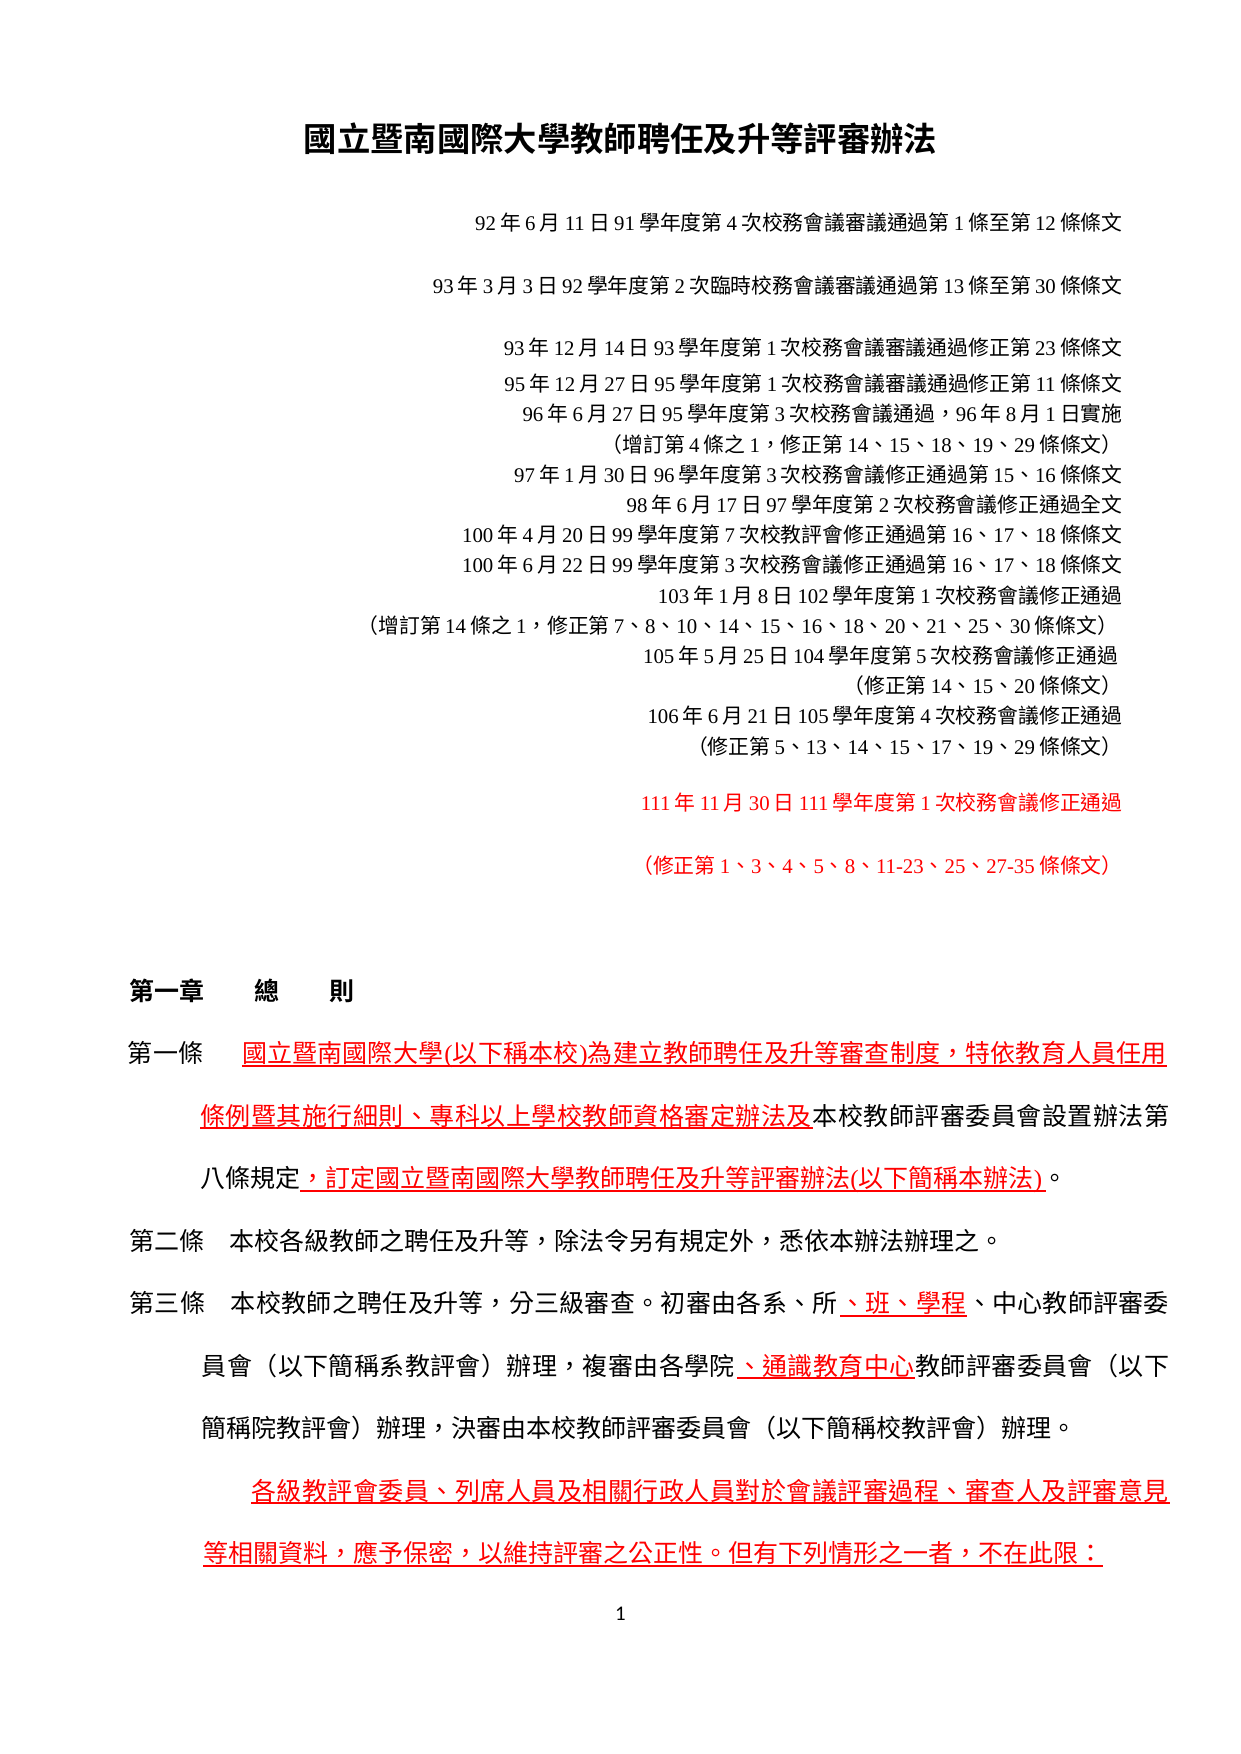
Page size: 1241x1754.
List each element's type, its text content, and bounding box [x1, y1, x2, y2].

table_cell 第一條 國立暨南國際大學(以下稱本校)為建立教師聘任及升等審查制度，特依教育人員任用條例暨其施行細則、專科以上學校教師資格審定辦法及本校教師評審委員會設置辦法第八條規定，訂定國立暨南國際大學教師聘任及升等評審辦法(以下簡稱本辦法)。 [118, 1010, 1181, 1198]
text 國立暨南國際大學教師聘任及升等評審辦法 [118, 113, 1122, 161]
table_cell 第二條 本校各級教師之聘任及升等，除法令另有規定外，悉依本辦法辦理之。 [118, 1198, 1181, 1260]
text （修正第14、15、20條條文） [118, 669, 1122, 700]
text 96年6月27日95學年度第3次校務會議通過，96年8月1日實施 [168, 398, 1122, 428]
table_cell 第三條 本校教師之聘任及升等，分三級審查。初審由各系、所、班、學程、中心教師評審委員會（以下簡稱系教評會）辦理，複審由各學院、通識教育中心教師評審委員會（以下簡稱院教評會）辦理，決審由本校教師評審委員會（以下簡稱校教評會）辦理。 各級教評會委員、列席人員及相關行政人員對於會議評審過程、審查人及評審意見等相關資料，應予保密，以維持評審之公正性。但有下列情形之一者，不在此限： [118, 1260, 1181, 1573]
text 100年6月22日99學年度第3次校務會議修正通過第16、17、18條條文 [118, 549, 1122, 579]
text （修正第5、13、14、15、17、19、29條條文） [118, 730, 1122, 760]
text 111年11月30日111學年度第1次校務會議修正通過 [118, 760, 1122, 823]
text （增訂第4條之1，修正第14、15、18、19、29條條文） [168, 428, 1122, 458]
text 93年3月3日92學年度第2次臨時校務會議審議通過第13條至第30條條文 [118, 242, 1122, 305]
text 105年5月25日104學年度第5次校務會議修正通過 [168, 639, 1118, 669]
text 97年1月30日96學年度第3次校務會議修正通過第15、16條條文 [118, 458, 1122, 488]
text 95年12月27日95學年度第1次校務會議審議通過修正第11條條文 [168, 367, 1122, 398]
text 100年4月20日99學年度第7次校教評會修正通過第16、17、18條條文 [168, 518, 1122, 549]
text 106年6月21日105學年度第4次校務會議修正通過 [118, 700, 1122, 730]
table_header 第一章 總 則 [118, 948, 1181, 1010]
text 93年12月14日93學年度第1次校務會議審議通過修正第23條條文 [118, 305, 1122, 367]
text 98年6月17日97學年度第2次校務會議修正通過全文 [168, 488, 1122, 518]
text 103年1月8日102學年度第1次校務會議修正通過 [118, 579, 1122, 609]
text （增訂第14條之1，修正第7、8、10、14、15、16、18、20、21、25、30條條文） [168, 609, 1118, 639]
text 92年6月11日91學年度第4次校務會議審議通過第1條至第12條條文 [118, 180, 1122, 242]
text （修正第1、3、4、5、8、11-23、25、27-35條條文） [118, 823, 1122, 885]
